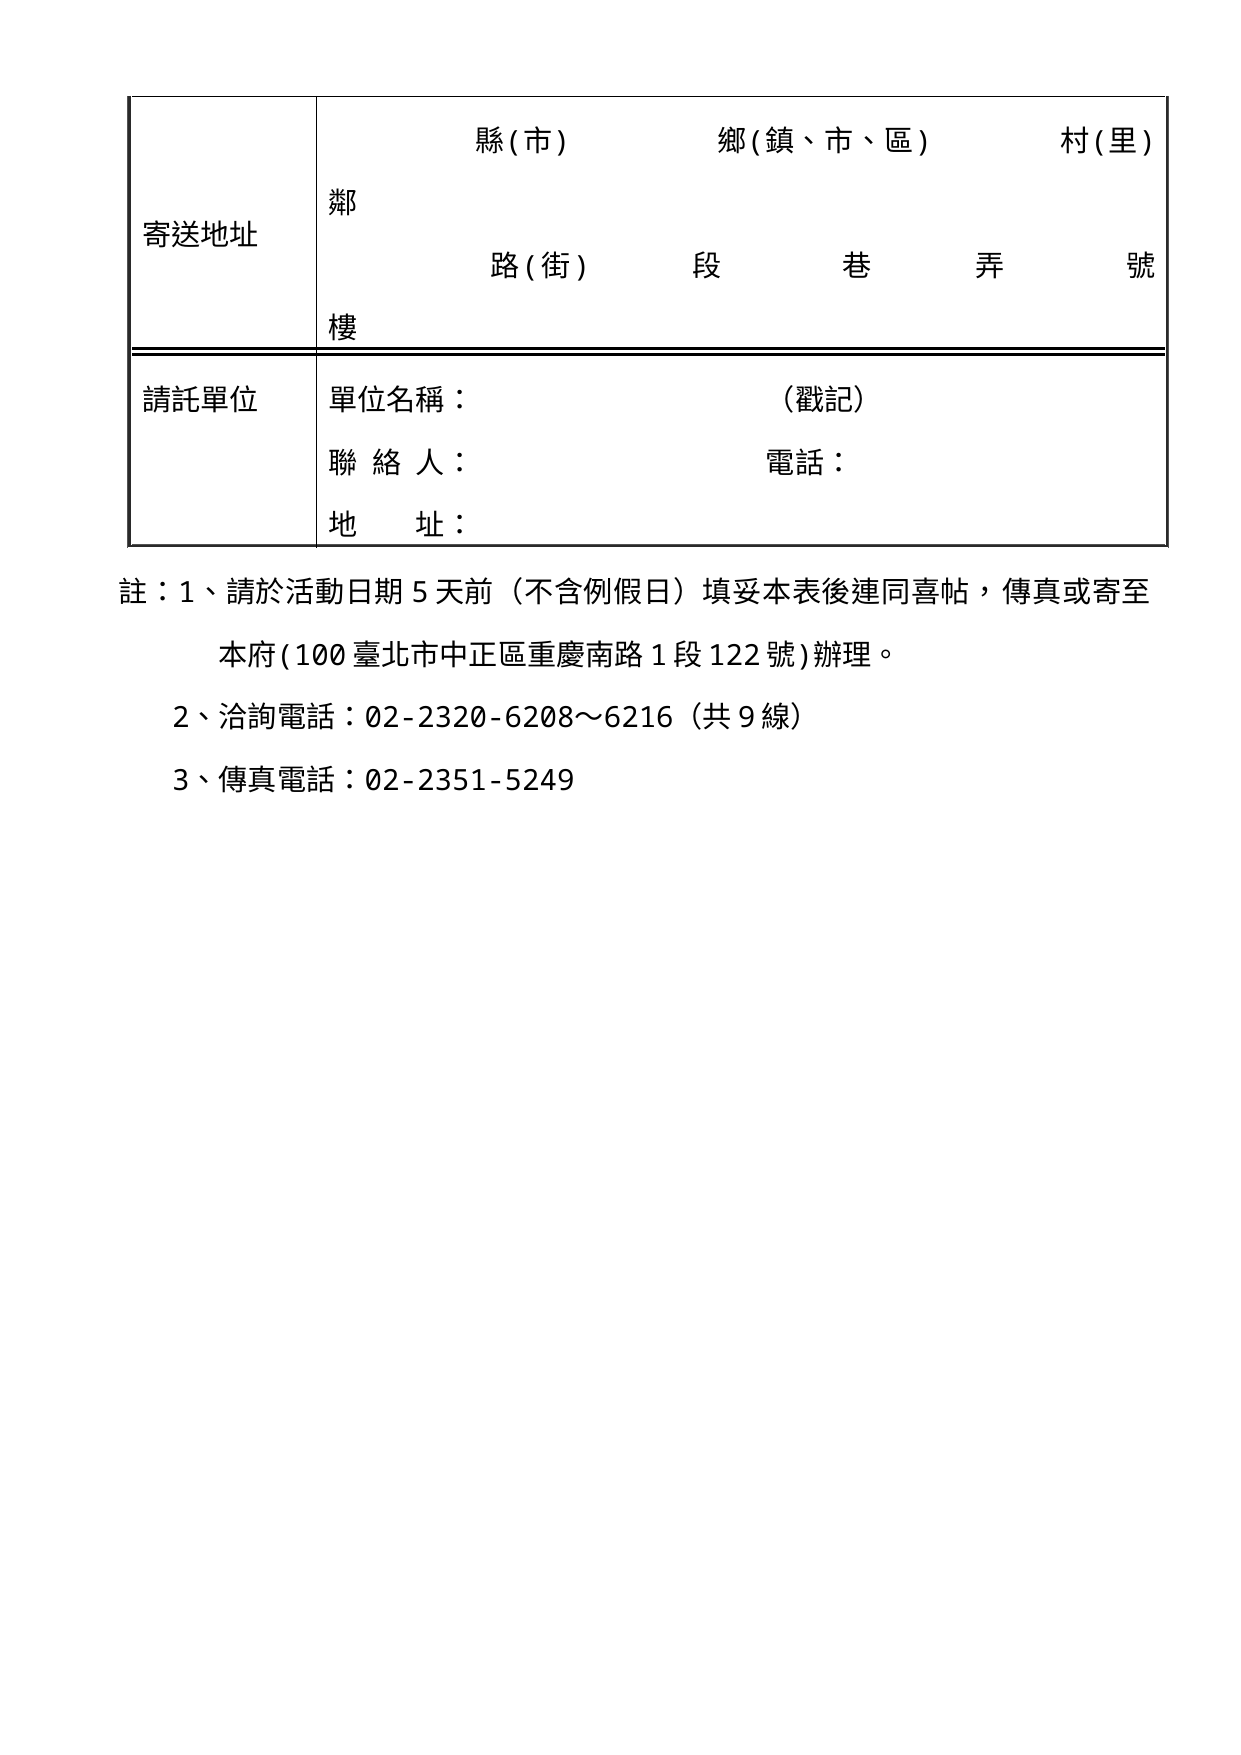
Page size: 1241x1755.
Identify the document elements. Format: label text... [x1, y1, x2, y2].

table_cell 請託單位 [132, 356, 316, 544]
table_cell 寄送地址 [132, 97, 316, 347]
table_cell 縣(市) 鄉(鎮、市、區) 村(里) 鄰 路(街) 段 巷 弄 號 樓 [317, 97, 1165, 347]
text 註：1、請於活動日期5天前（不含例假日）填妥本表後連同喜帖，傳真或寄至本府(100臺北市中正區重慶南路1段122號)辦理。 [118, 548, 1152, 673]
table_cell 單位名稱： （戳記） 聯 絡 人： 電話： 地 址： [317, 356, 1165, 544]
text 2、洽詢電話：02-2320-6208～6216（共9線） [172, 673, 1152, 736]
text 3、傳真電話：02-2351-5249 [172, 736, 1152, 798]
